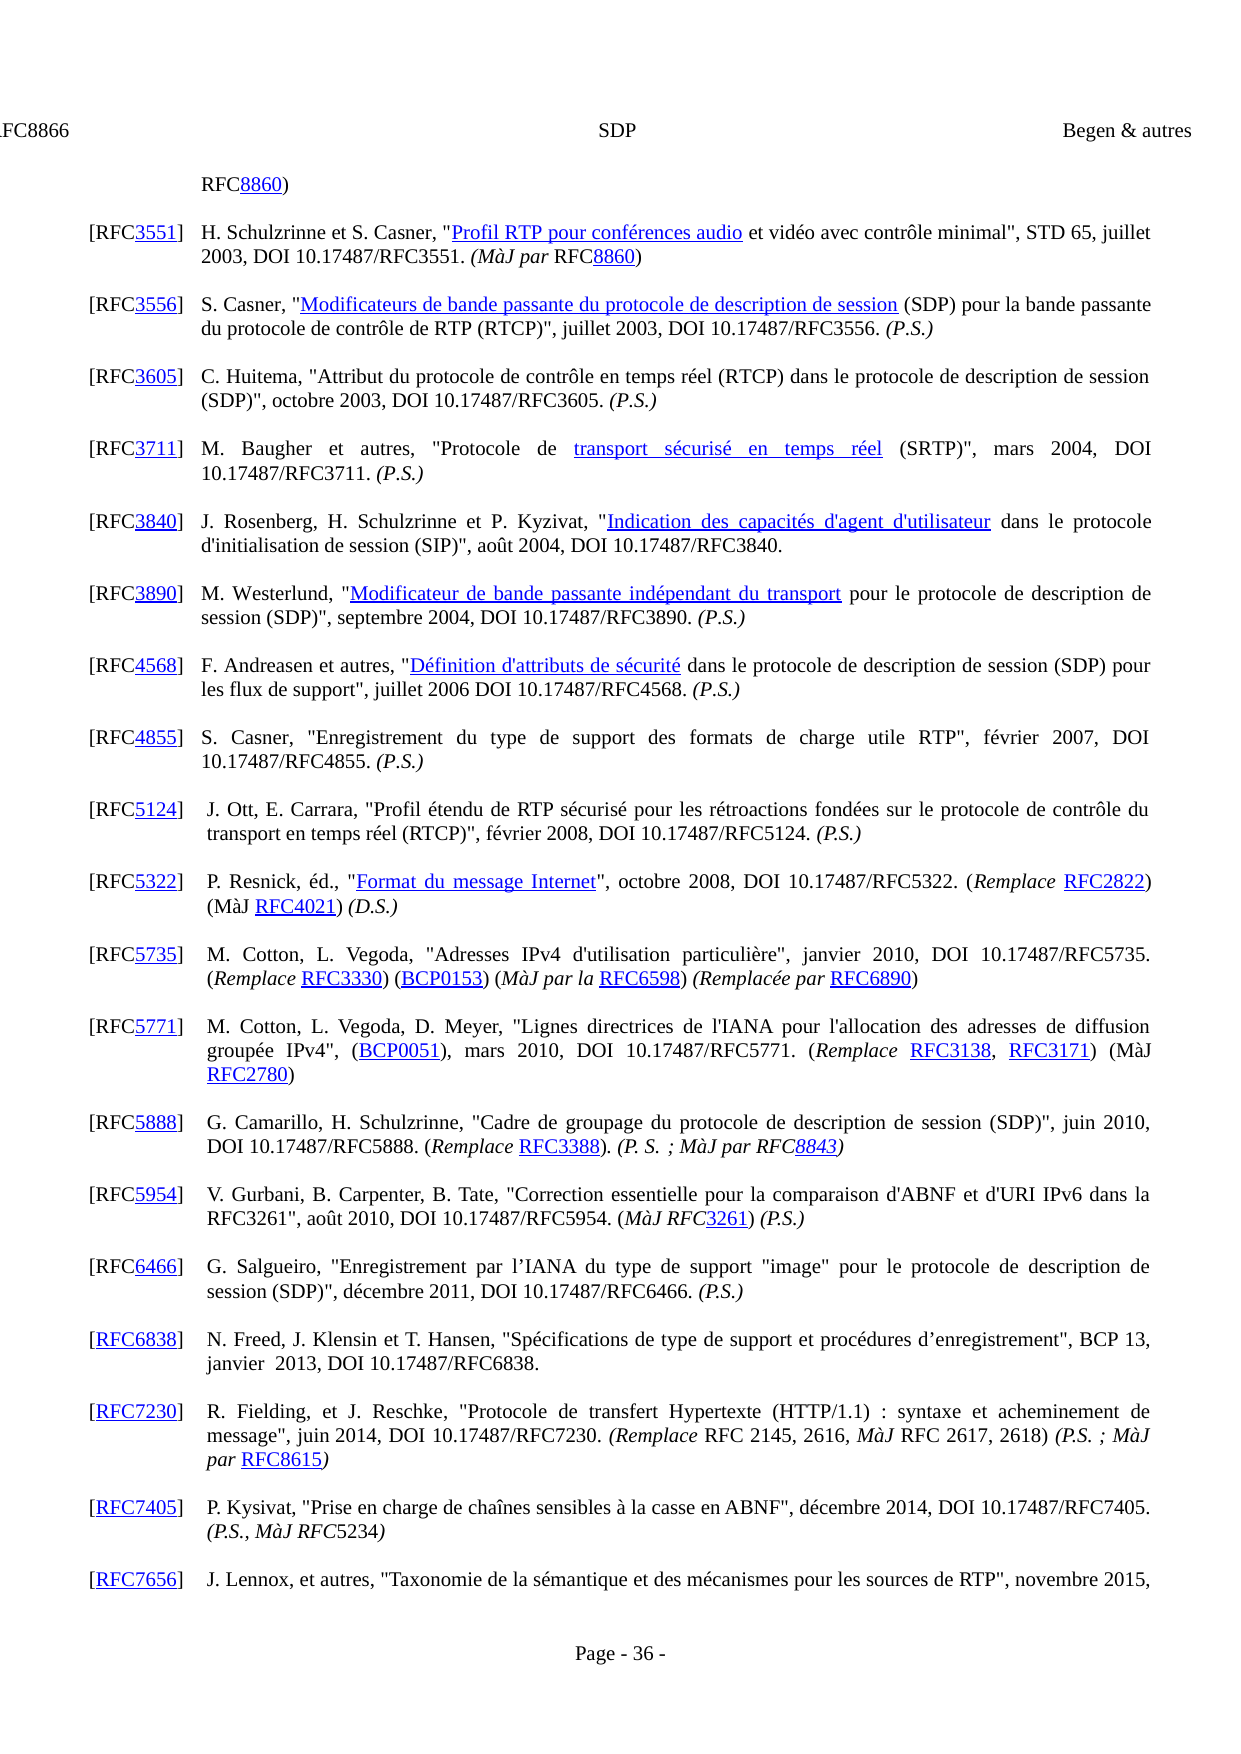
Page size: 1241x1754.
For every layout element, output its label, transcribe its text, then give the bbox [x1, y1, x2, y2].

text [RFC3840] J. Rosenberg, H. Schulzrinne et P. Kyzivat, "Indication des capacités d'agent d'utilisateur dans le protocole d'initialisation de session (SIP)", août 2004, DOI 10.17487/RFC3840. [88, 508, 1152, 557]
text [RFC5771] M. Cotton, L. Vegoda, D. Meyer, "Lignes directrices de l'IANA pour l'allocation des adresses de diffusion groupée IPv4", (BCP0051), mars 2010, DOI 10.17487/RFC5771. (Remplace RFC3138, RFC3171) (MàJ RFC2780) [88, 1014, 1152, 1086]
text [RFC3605] C. Huitema, "Attribut du protocole de contrôle en temps réel (RTCP) dans le protocole de description de session (SDP)", octobre 2003, DOI 10.17487/RFC3605. (P.S.) [88, 364, 1152, 412]
text [RFC3890] M. Westerlund, "Modificateur de bande passante indépendant du transport pour le protocole de description de session (SDP)", septembre 2004, DOI 10.17487/RFC3890. (P.S.) [88, 581, 1152, 629]
text RFC8860) [88, 172, 1152, 196]
text [RFC3556] S. Casner, "Modificateurs de bande passante du protocole de description de session (SDP) pour la bande passante du protocole de contrôle de RTP (RTCP)", juillet 2003, DOI 10.17487/RFC3556. (P.S.) [88, 292, 1152, 340]
text [RFC5124] J. Ott, E. Carrara, "Profil étendu de RTP sécurisé pour les rétroactions fondées sur le protocole de contrôle du transport en temps réel (RTCP)", février 2008, DOI 10.17487/RFC5124. (P.S.) [88, 797, 1152, 845]
text [RFC7405] P. Kysivat, "Prise en charge de chaînes sensibles à la casse en ABNF", décembre 2014, DOI 10.17487/RFC7405. (P.S., MàJ RFC5234) [88, 1495, 1152, 1543]
text [RFC3551] H. Schulzrinne et S. Casner, "Profil RTP pour conférences audio et vidéo avec contrôle minimal", STD 65, juillet 2003, DOI 10.17487/RFC3551. (MàJ par RFC8860) [88, 220, 1152, 268]
text [RFC5322] P. Resnick, éd., "Format du message Internet", octobre 2008, DOI 10.17487/RFC5322. (Remplace RFC2822) (MàJ RFC4021) (D.S.) [88, 869, 1152, 918]
text [RFC7656] J. Lennox, et autres, "Taxonomie de la sémantique et des mécanismes pour les sources de RTP", novembre 2015, [88, 1567, 1152, 1591]
text [RFC6466] G. Salgueiro, "Enregistrement par l’IANA du type de support "image" pour le protocole de description de session (SDP)", décembre 2011, DOI 10.17487/RFC6466. (P.S.) [88, 1254, 1152, 1303]
text [RFC3711] M. Baugher et autres, "Protocole de transport sécurisé en temps réel (SRTP)", mars 2004, DOI 10.17487/RFC3711. (P.S.) [88, 436, 1152, 484]
text [RFC4855] S. Casner, "Enregistrement du type de support des formats de charge utile RTP", février 2007, DOI 10.17487/RFC4855. (P.S.) [88, 725, 1152, 773]
text [RFC6838] N. Freed, J. Klensin et T. Hansen, "Spécifications de type de support et procédures d’enregistrement", BCP 13, janvier 2013, DOI 10.17487/RFC6838. [88, 1327, 1152, 1375]
text [RFC5954] V. Gurbani, B. Carpenter, B. Tate, "Correction essentielle pour la comparaison d'ABNF et d'URI IPv6 dans la RFC3261", août 2010, DOI 10.17487/RFC5954. (MàJ RFC3261) (P.S.) [88, 1182, 1152, 1230]
text [RFC4568] F. Andreasen et autres, "Définition d'attributs de sécurité dans le protocole de description de session (SDP) pour les flux de support", juillet 2006 DOI 10.17487/RFC4568. (P.S.) [88, 653, 1152, 701]
text [RFC7230] R. Fielding, et J. Reschke, "Protocole de transfert Hypertexte (HTTP/1.1) : syntaxe et acheminement de message", juin 2014, DOI 10.17487/RFC7230. (Remplace RFC 2145, 2616, MàJ RFC 2617, 2618) (P.S. ; MàJ par RFC8615) [88, 1399, 1152, 1471]
text [RFC5735] M. Cotton, L. Vegoda, "Adresses IPv4 d'utilisation particulière", janvier 2010, DOI 10.17487/RFC5735. (Remplace RFC3330) (BCP0153) (MàJ par la RFC6598) (Remplacée par RFC6890) [88, 942, 1152, 990]
text [RFC5888] G. Camarillo, H. Schulzrinne, "Cadre de groupage du protocole de description de session (SDP)", juin 2010, DOI 10.17487/RFC5888. (Remplace RFC3388). (P. S. ; MàJ par RFC8843) [88, 1110, 1152, 1158]
